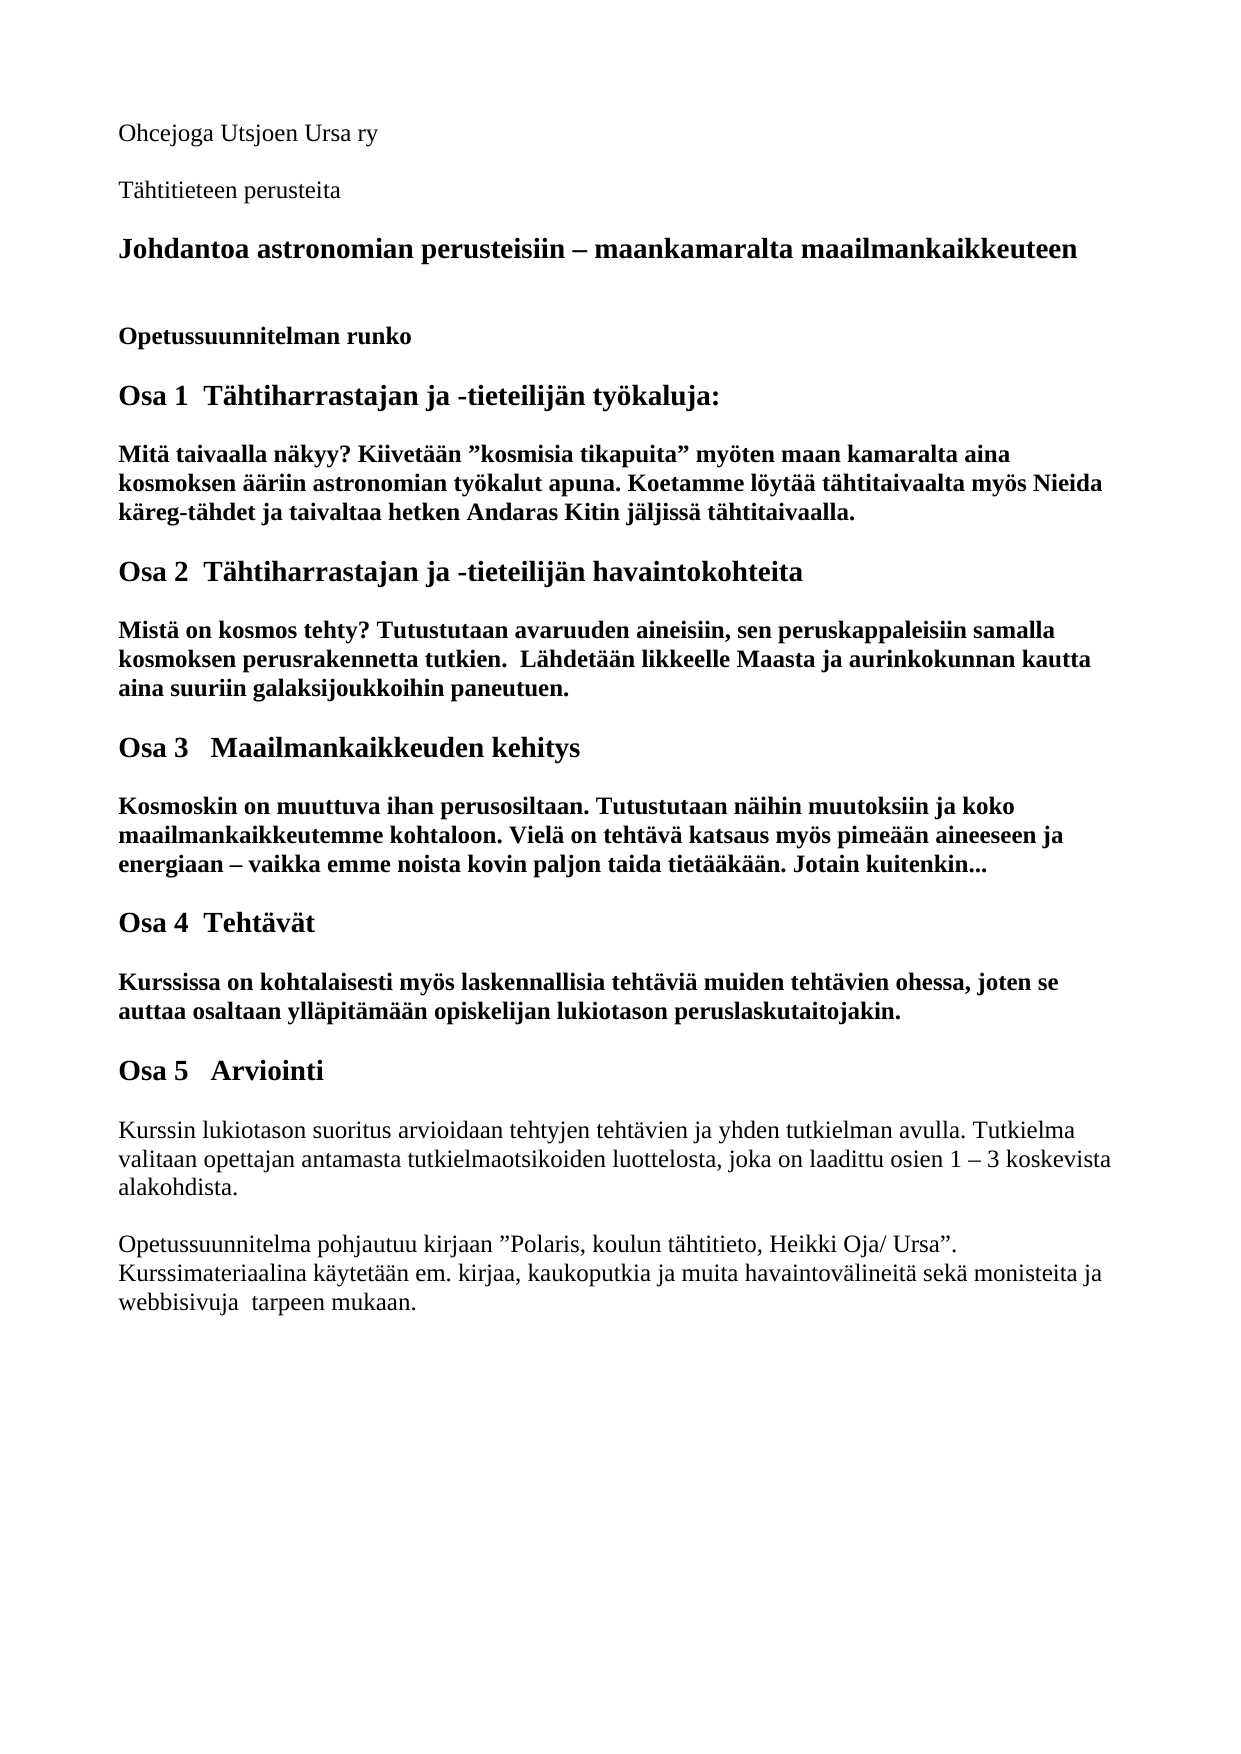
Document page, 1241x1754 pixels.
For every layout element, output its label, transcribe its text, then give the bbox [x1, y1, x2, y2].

text Kosmoskin on muuttuva ihan perusosiltaan. Tutustutaan näihin muutoksiin ja koko maailmankaikkeutemme kohtaloon. Vielä on tehtävä katsaus myös pimeään aineeseen ja energiaan – vaikka emme noista kovin paljon taida tietääkään. Jotain kuitenkin... [118, 791, 1122, 877]
text Osa 5 Arviointi [118, 1053, 1122, 1086]
text Kurssimateriaalina käytetään em. kirjaa, kaukoputkia ja muita havaintovälineitä sekä monisteita ja webbisivuja tarpeen mukaan. [118, 1258, 1122, 1315]
text Kurssissa on kohtalaisesti myös laskennallisia tehtäviä muiden tehtävien ohessa, joten se auttaa osaltaan ylläpitämään opiskelijan lukiotason peruslaskutaitojakin. [118, 967, 1122, 1024]
text Ohcejoga Utsjoen Ursa ry [118, 118, 1122, 147]
text Osa 1 Tähtiharrastajan ja -tieteilijän työkaluja: [118, 378, 1122, 412]
text Osa 4 Tehtävät [118, 906, 1122, 939]
text Kurssin lukiotason suoritus arvioidaan tehtyjen tehtävien ja yhden tutkielman avulla. Tutkielma valitaan opettajan antamasta tutkielmaotsikoiden luottelosta, joka on laadittu osien 1 – 3 koskevista alakohdista. [118, 1086, 1122, 1201]
text Mistä on kosmos tehty? Tutustutaan avaruuden aineisiin, sen peruskappaleisiin samalla kosmoksen perusrakennetta tutkien. Lähdetään likkeelle Maasta ja aurinkokunnan kautta aina suuriin galaksijoukkoihin paneutuen. [118, 615, 1122, 702]
text Tähtitieteen perusteita [118, 175, 1122, 204]
text Opetussuunnitelma pohjautuu kirjaan ”Polaris, koulun tähtitieto, Heikki Oja/ Ursa”. [118, 1229, 1122, 1258]
text Osa 3 Maailmankaikkeuden kehitys [118, 730, 1122, 763]
text Johdantoa astronomian perusteisiin – maankamaralta maailmankaikkeuteen [118, 232, 1122, 265]
text Opetussuunnitelman runko [118, 321, 1122, 350]
text Osa 2 Tähtiharrastajan ja -tieteilijän havaintokohteita [118, 554, 1122, 587]
text Mitä taivaalla näkyy? Kiivetään ”kosmisia tikapuita” myöten maan kamaralta aina kosmoksen ääriin astronomian työkalut apuna. Koetamme löytää tähtitaivaalta myös Nieida käreg-tähdet ja taivaltaa hetken Andaras Kitin jäljissä tähtitaivaalla. [118, 439, 1122, 526]
